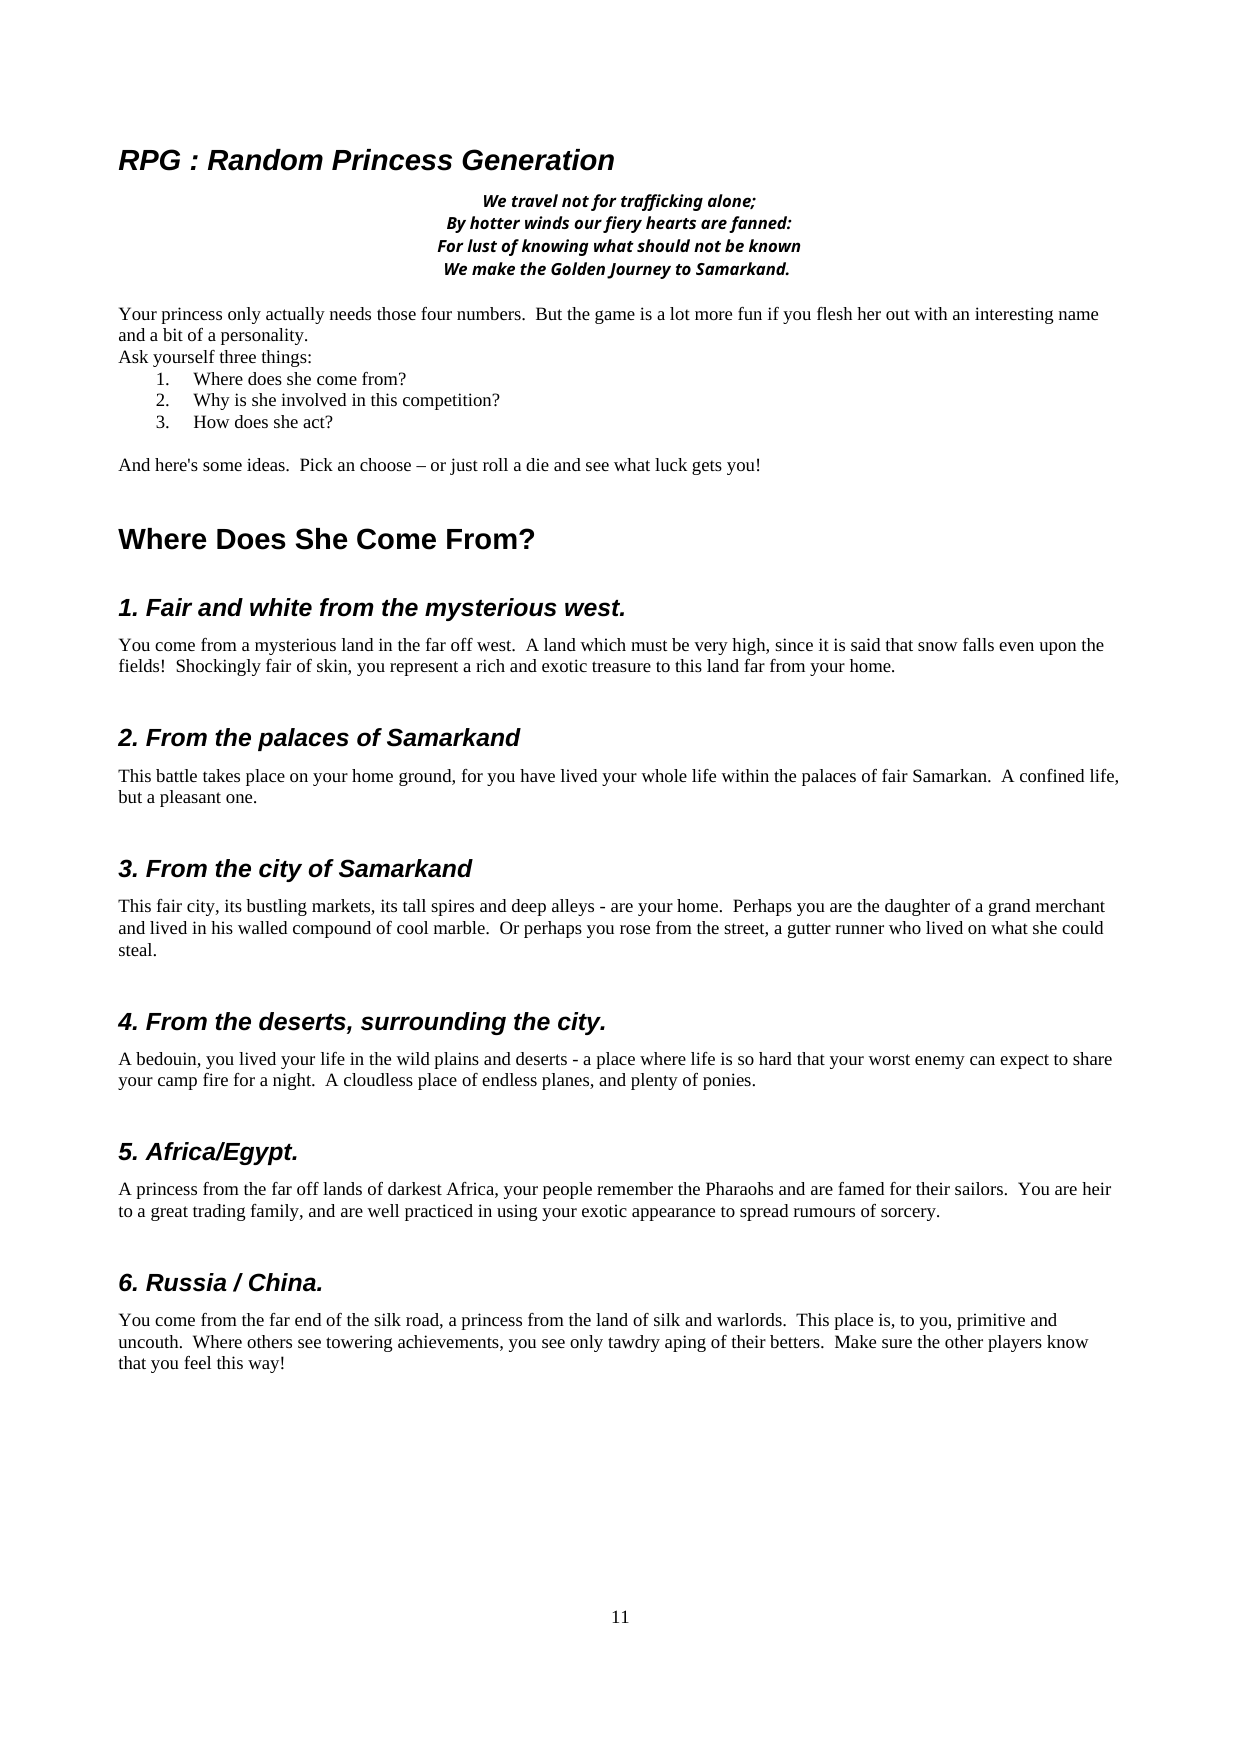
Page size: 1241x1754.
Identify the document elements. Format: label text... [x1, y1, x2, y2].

subtitle 2. From the palaces of Samarkand [118, 723, 1122, 752]
text You come from the far end of the silk road, a princess from the land of silk and warlords. This place is, to you, primitive and uncouth. Where others see towering achievements, you see only tawdry aping of their betters. Make sure the other players know that you feel this way! [118, 1309, 1122, 1374]
text And here's some ideas. Pick an choose – or just roll a die and see what luck gets you! [118, 454, 1122, 475]
subtitle 6. Russia / China. [118, 1268, 1122, 1297]
list Why is she involved in this competition? [156, 389, 1122, 411]
subtitle RPG : Random Princess Generation [118, 143, 1122, 177]
subtitle Where Does She Come From? [118, 522, 1122, 555]
text This fair city, its bustling markets, its tall spires and deep alleys - are your home. Perhaps you are the daughter of a grand merchant and lived in his walled compound of cool marble. Or perhaps you rose from the street, a gutter runner who lived on what she could steal. [118, 895, 1122, 960]
subtitle 4. From the deserts, surrounding the city. [118, 1007, 1122, 1035]
text Ask yourself three things: [118, 346, 1122, 367]
text Your princess only actually needs those four numbers. But the game is a lot more fun if you flesh her out with an interesting name and a bit of a personality. [118, 303, 1122, 346]
list Where does she come from? [156, 367, 1122, 389]
text A princess from the far off lands of darkest Africa, your people remember the Pharaohs and are famed for their sailors. You are heir to a great trading family, and are well practiced in using your exotic appearance to spread rumours of sorcery. [118, 1178, 1122, 1221]
list How does she act? [156, 411, 1122, 432]
subtitle 1. Fair and white from the mysterious west. [118, 593, 1122, 621]
subtitle 5. Africa/Egypt. [118, 1137, 1122, 1166]
subtitle 3. From the city of Samarkand [118, 854, 1122, 883]
text This battle takes place on your home ground, for you have lived your whole life within the palaces of fair Samarkan. A confined life, but a pleasant one. [118, 764, 1122, 808]
text A bedouin, you lived your life in the wild plains and deserts - a place where life is so hard that your worst enemy can expect to share your camp fire for a night. A cloudless place of endless planes, and plenty of ponies. [118, 1048, 1122, 1091]
text You come from a mysterious land in the far off west. A land which must be very high, since it is said that snow falls even upon the fields! Shockingly fair of skin, you represent a rich and exotic treasure to this land far from your home. [118, 634, 1122, 677]
text We travel not for trafficking alone; By hotter winds our fiery hearts are fanned: For lust of knowing what should not be known We make the Golden Journey to Samarkand. [118, 189, 1122, 280]
